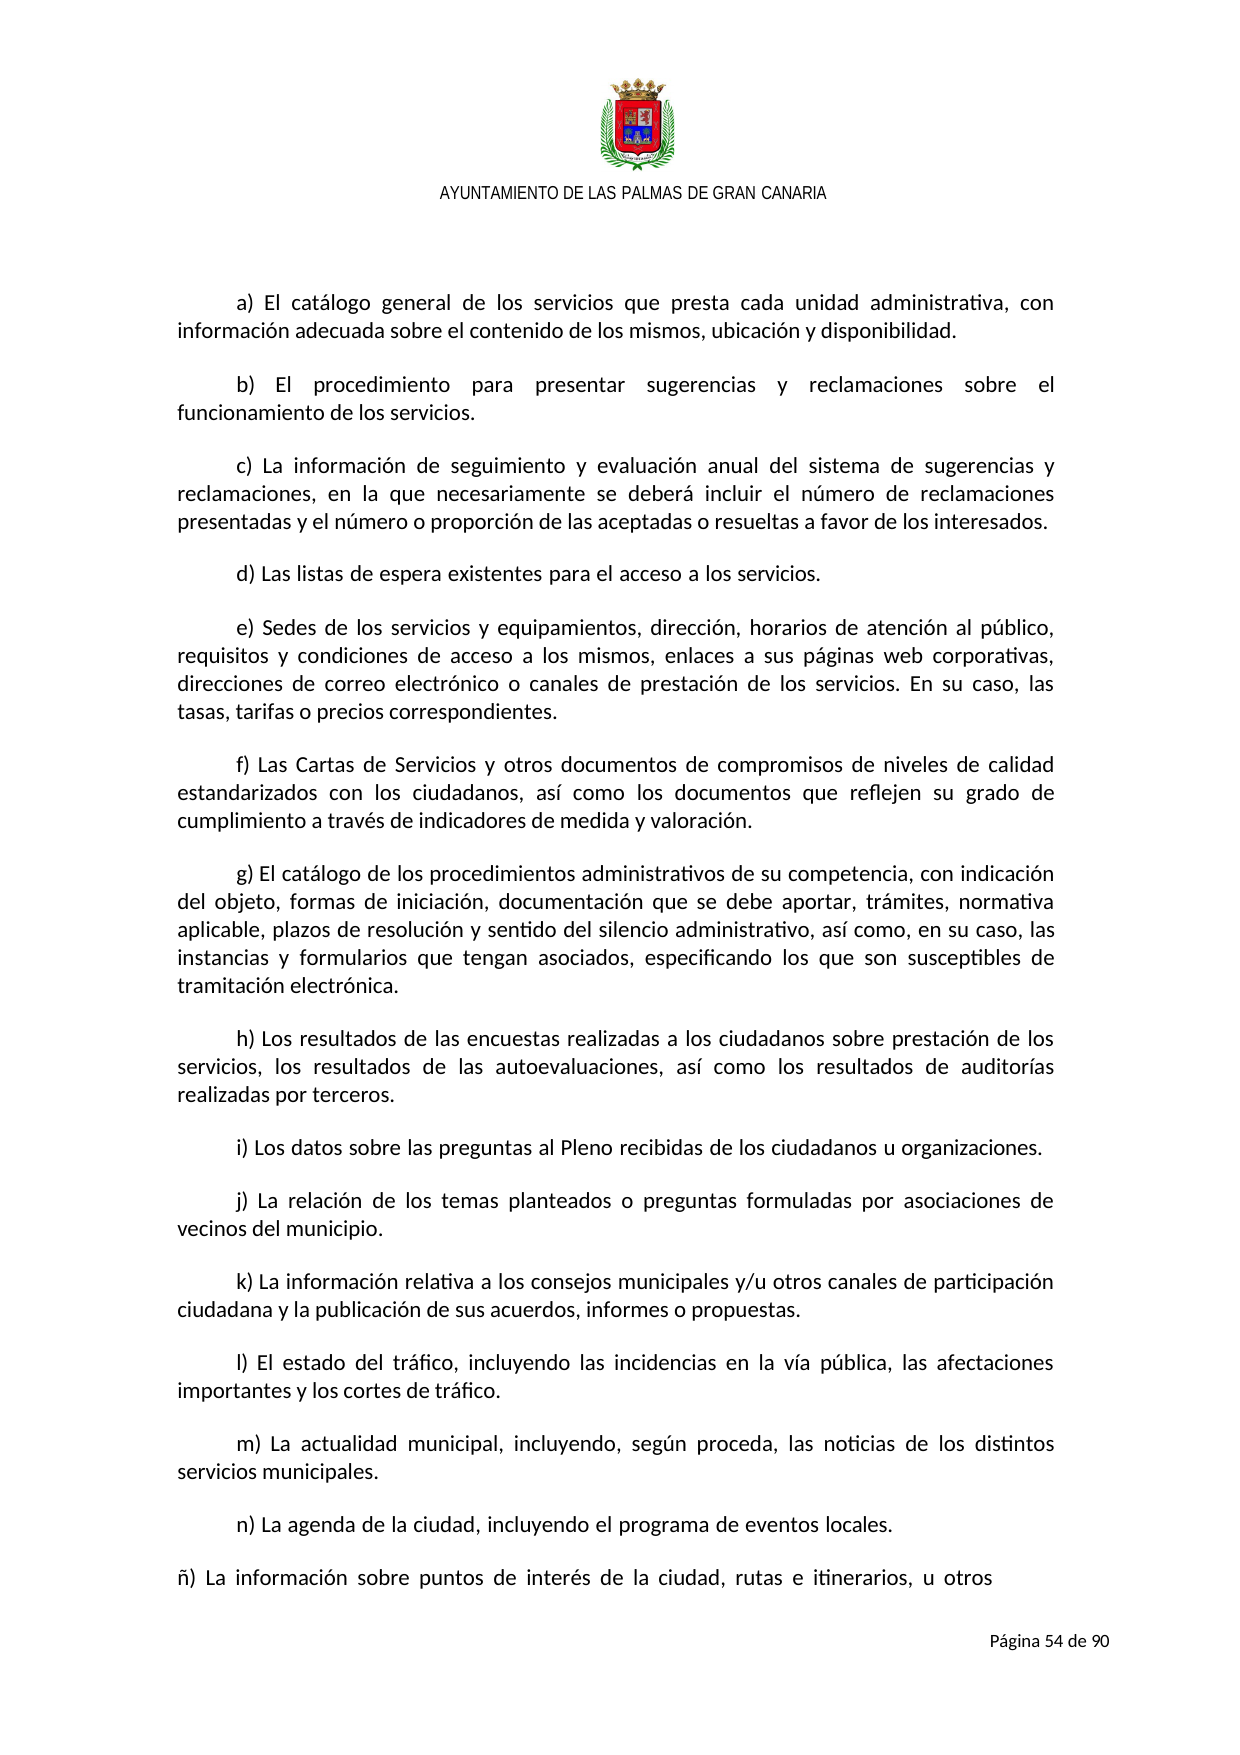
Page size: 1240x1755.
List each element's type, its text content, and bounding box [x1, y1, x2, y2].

list El catálogo general de los servicios que presta cada unidad administrativa, con información adecuada sobre el contenido de los mismos, ubicación y disponibilidad. [177, 288, 1056, 344]
list El estado del tráfico, incluyendo las incidencias en la vía pública, las afectaciones importantes y los cortes de tráfico. [177, 1348, 1056, 1404]
list La relación de los temas planteados o preguntas formuladas por asociaciones de vecinos del municipio. [177, 1186, 1056, 1242]
list Las Cartas de Servicios y otros documentos de compromisos de niveles de calidad estandarizados con los ciudadanos, así como los documentos que reflejen su grado de cumplimiento a través de indicadores de medida y valoración. [177, 750, 1056, 834]
list La información relativa a los consejos municipales y/u otros canales de participación ciudadana y la publicación de sus acuerdos, informes o propuestas. [177, 1267, 1056, 1323]
list Los datos sobre las preguntas al Pleno recibidas de los ciudadanos u organizaciones. [236, 1133, 1151, 1161]
list La información de seguimiento y evaluación anual del sistema de sugerencias y reclamaciones, en la que necesariamente se deberá incluir el número de reclamaciones presentadas y el número o proporción de las aceptadas o resueltas a favor de los interesados. [177, 451, 1056, 535]
list El procedimiento para presentar sugerencias y reclamaciones sobre el funcionamiento de los servicios. [177, 370, 1056, 426]
list La agenda de la ciudad, incluyendo el programa de eventos locales. [236, 1510, 1151, 1538]
list La actualidad municipal, incluyendo, según proceda, las noticias de los distintos servicios municipales. [177, 1429, 1056, 1485]
list El catálogo de los procedimientos administrativos de su competencia, con indicación del objeto, formas de iniciación, documentación que se debe aportar, trámites, normativa aplicable, plazos de resolución y sentido del silencio administrativo, así como, en su caso, las instancias y formularios que tengan asociados, especificando los que son susceptibles de tramitación electrónica. [177, 859, 1056, 999]
list Los resultados de las encuestas realizadas a los ciudadanos sobre prestación de los servicios, los resultados de las autoevaluaciones, así como los resultados de auditorías realizadas por terceros. [177, 1024, 1056, 1108]
text ñ) La información sobre puntos de interés de la ciudad, rutas e itinerarios, u otros [177, 1563, 1063, 1591]
list Sedes de los servicios y equipamientos, dirección, horarios de atención al público, requisitos y condiciones de acceso a los mismos, enlaces a sus páginas web corporativas, direcciones de correo electrónico o canales de prestación de los servicios. En su caso, las tasas, tarifas o precios correspondientes. [177, 613, 1056, 725]
list Las listas de espera existentes para el acceso a los servicios. [236, 559, 1151, 588]
